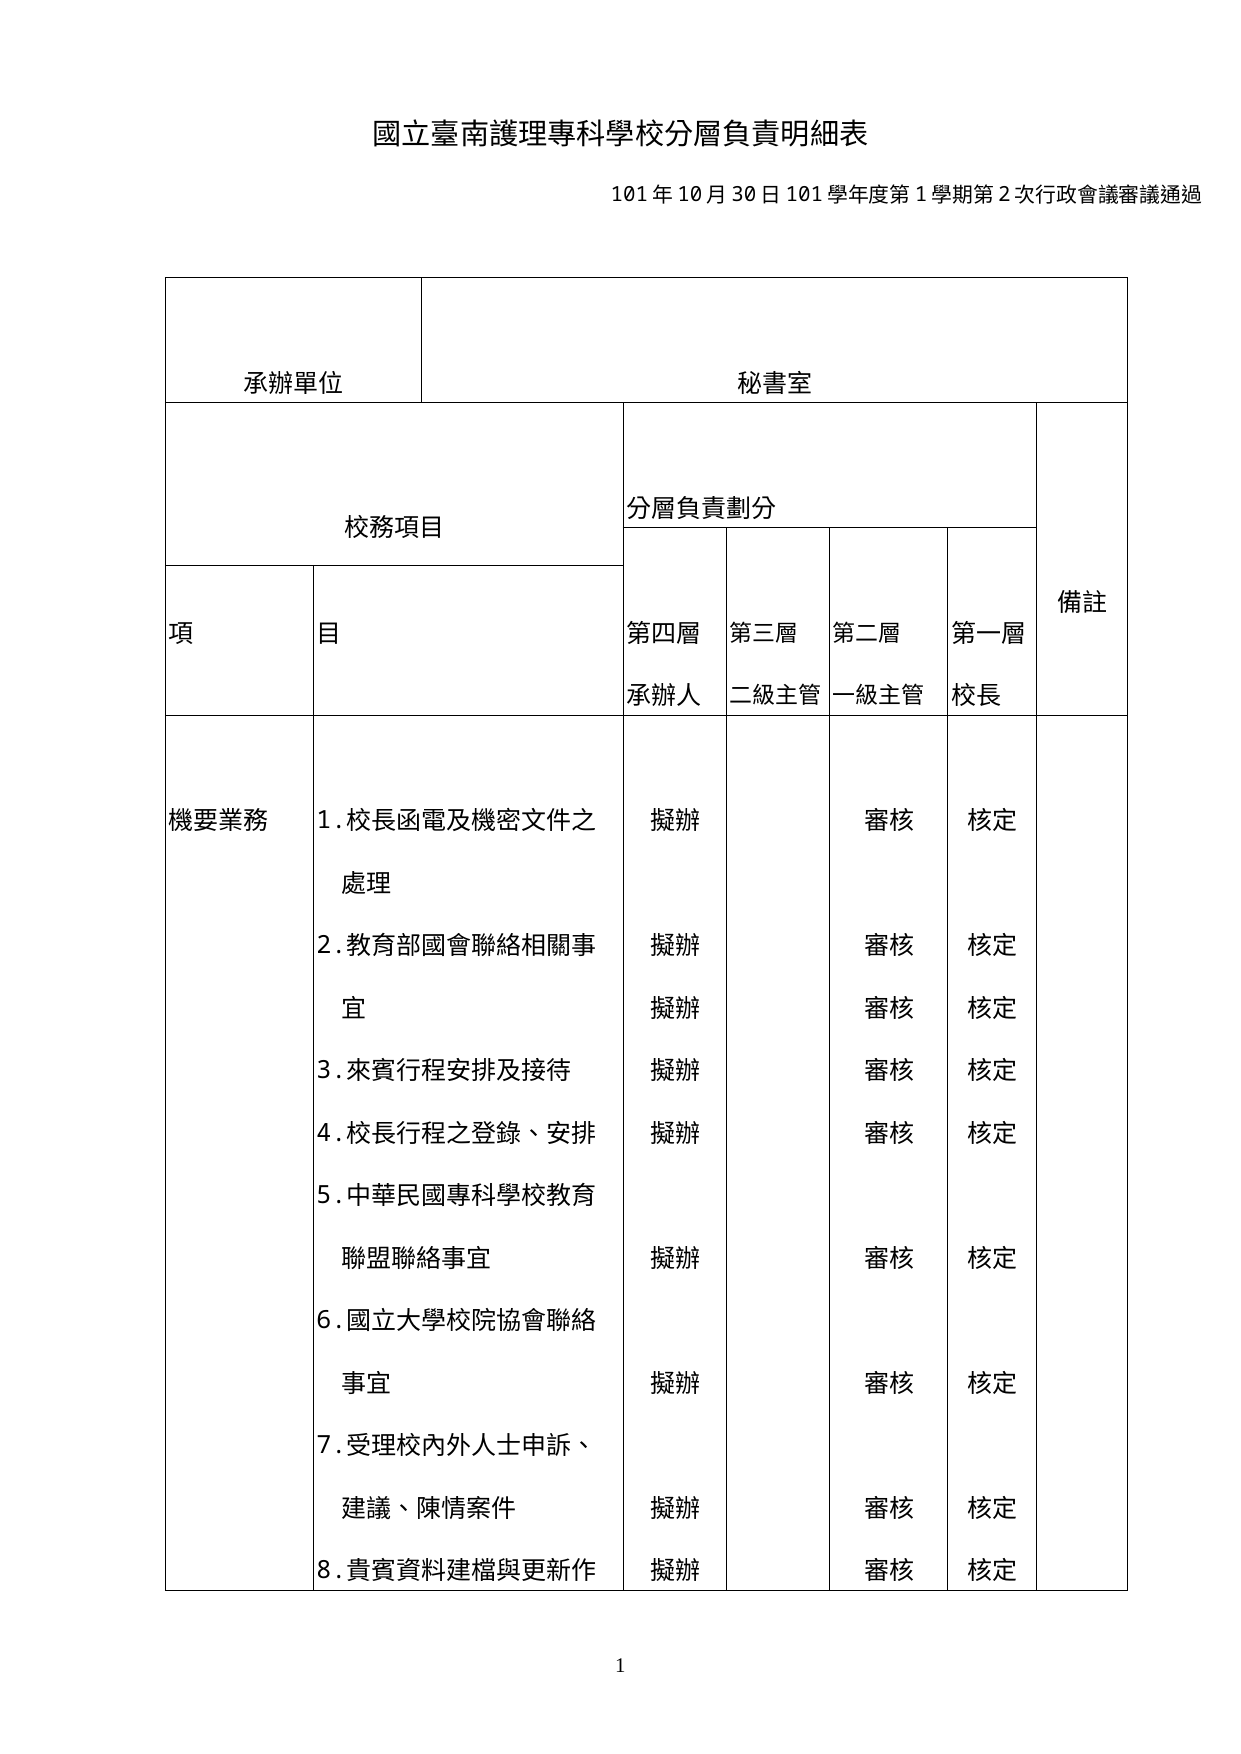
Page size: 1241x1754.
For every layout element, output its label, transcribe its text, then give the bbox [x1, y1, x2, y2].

table_cell 目 [314, 566, 623, 715]
table_cell 第二層 一級主管 [830, 528, 947, 715]
table_cell 項 [166, 566, 313, 715]
table_cell 分層負責劃分 [624, 403, 1036, 527]
table_cell 審核 審核 審核 審核 審核 審核 審核 審核 審核 [830, 716, 947, 1590]
table_cell 機要業務 [166, 716, 313, 1590]
table_cell 備註 [1037, 403, 1127, 715]
table_cell [727, 716, 829, 1590]
table_cell 校務項目 [166, 403, 623, 565]
table_header 秘書室 [422, 278, 1127, 402]
text 101年10月30日101學年度第1學期第2次行政會議審議通過 [118, 152, 1202, 215]
table_cell 第四層 承辦人 [624, 528, 726, 715]
table_header 承辦單位 [166, 278, 421, 402]
table_cell 第三層 二級主管 [727, 528, 829, 715]
text 國立臺南護理專科學校分層負責明細表 [118, 90, 1122, 152]
table_cell 擬辦 擬辦 擬辦 擬辦 擬辦 擬辦 擬辦 擬辦 擬辦 [624, 716, 726, 1590]
table_cell 1.校長函電及機密文件之處理 2.教育部國會聯絡相關事宜 3.來賓行程安排及接待 4.校長行程之登錄、安排 5.中華民國專科學校教育聯盟聯絡事宜 6.國立大學校院協會聯絡事宜 7.受理校內外人士申訴、建議、陳情案件 8.貴賓資料建檔與更新作 [314, 716, 623, 1590]
table_cell 核定 核定 核定 核定 核定 核定 核定 核定 核定 [948, 716, 1036, 1590]
table_cell 第一層 校長 [948, 528, 1036, 715]
table_cell [1037, 716, 1127, 1590]
